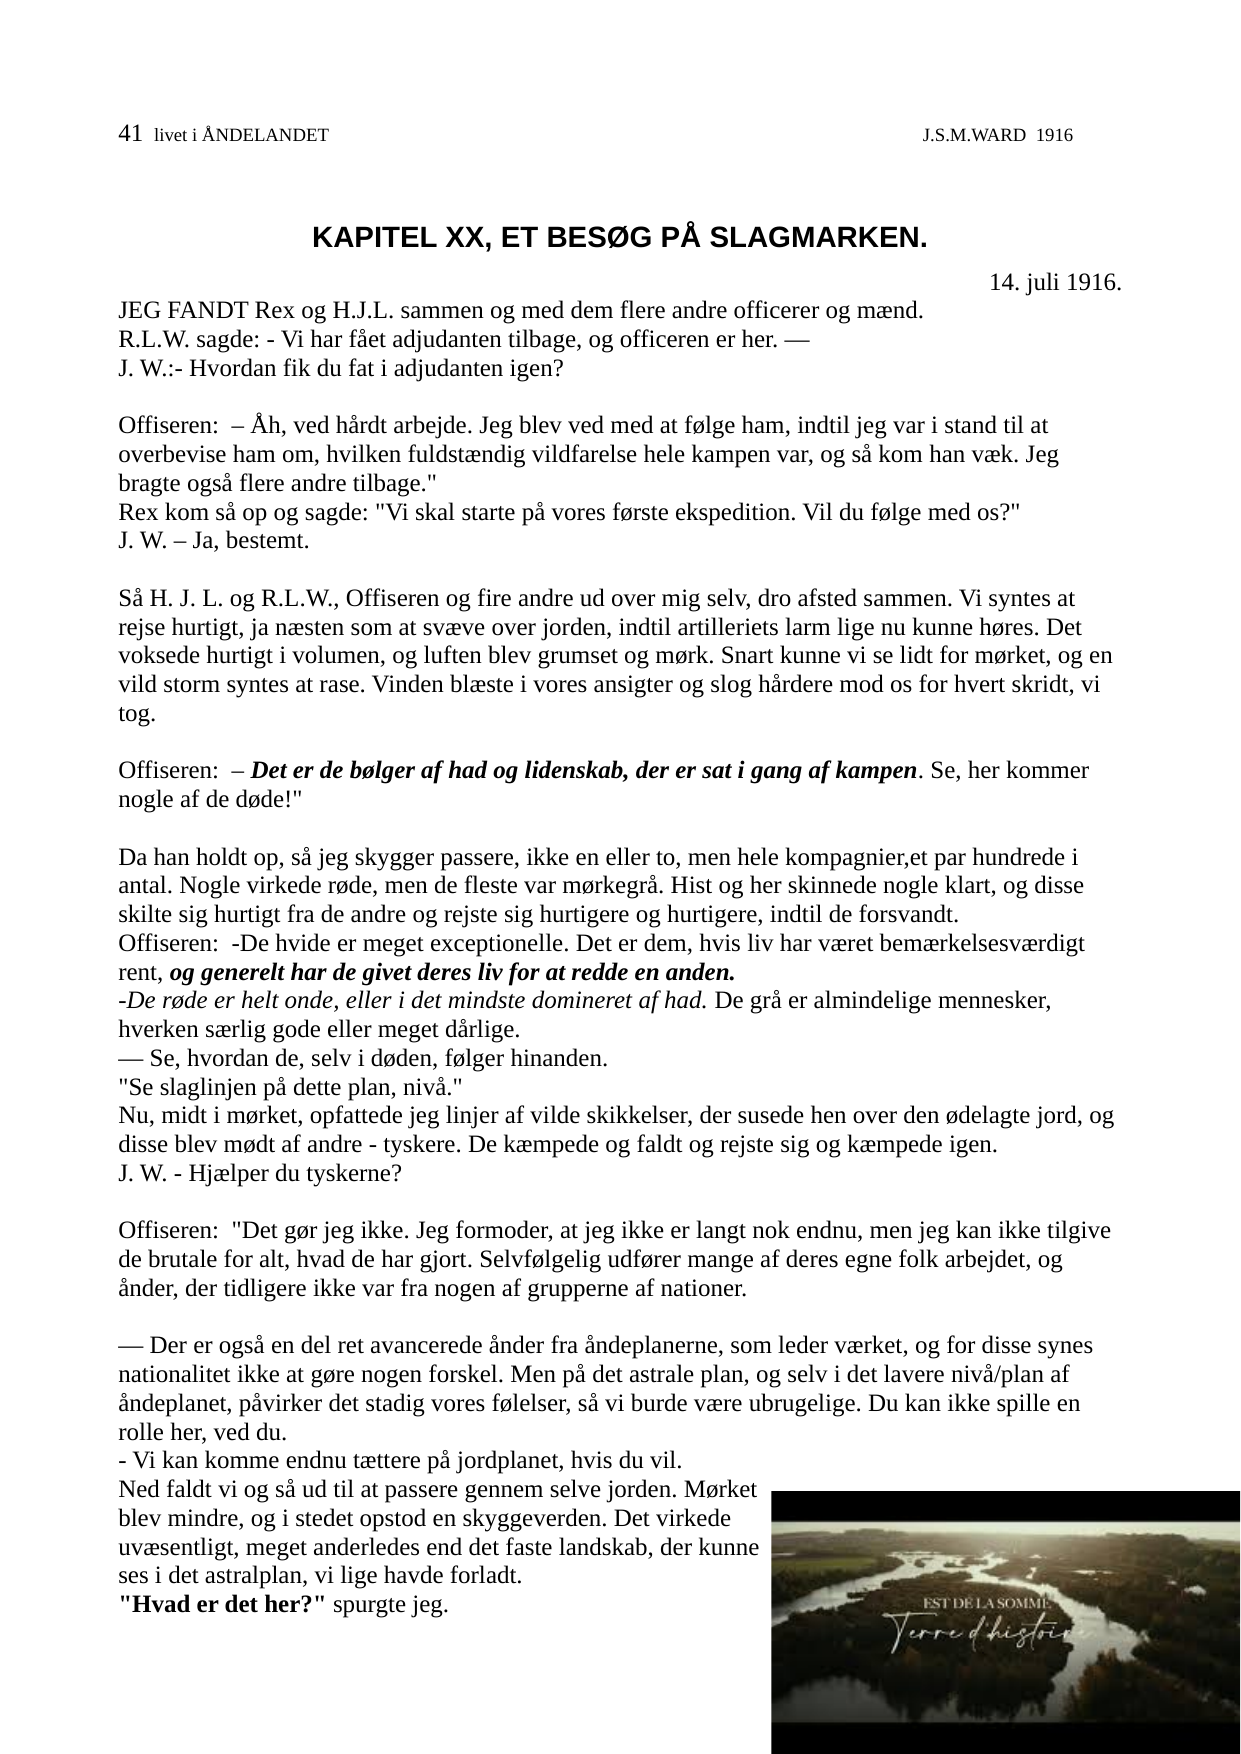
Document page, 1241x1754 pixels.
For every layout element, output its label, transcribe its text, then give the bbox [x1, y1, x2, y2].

text J. W.:- Hvordan fik du fat i adjudanten igen? [118, 353, 1122, 382]
picture [771, 1491, 1241, 1754]
text — Se, hvordan de, selv i døden, følger hinanden. [118, 1043, 1122, 1072]
text "Hvad er det her?" spurgte jeg. [118, 1589, 771, 1618]
text "Se slaglinjen på dette plan, nivå." [118, 1072, 1122, 1100]
text J. W. - Hjælper du tyskerne? [118, 1158, 1122, 1187]
text Nu, midt i mørket, opfattede jeg linjer af vilde skikkelser, der susede hen over den ødelagte jord, og disse blev mødt af andre - tyskere. De kæmpede og faldt og rejste sig og kæmpede igen. [118, 1100, 1122, 1158]
text Offiseren: -De hvide er meget exceptionelle. Det er dem, hvis liv har været bemærkelsesværdigt rent, og generelt har de givet deres liv for at redde en anden. [118, 928, 1122, 985]
text Ned faldt vi og så ud til at passere gennem selve jorden. Mørket blev mindre, og i stedet opstod en skyggeverden. Det virkede uvæsentligt, meget anderledes end det faste landskab, der kunne ses i det astralplan, vi lige havde forladt. [118, 1474, 1122, 1589]
text Offiseren: – Det er de bølger af had og lidenskab, der er sat i gang af kampen. Se, her kommer nogle af de døde!" [118, 755, 1122, 813]
text Offiseren: – Åh, ved hårdt arbejde. Jeg blev ved med at følge ham, indtil jeg var i stand til at overbevise ham om, hvilken fuldstændig vildfarelse hele kampen var, og så kom han væk. Jeg bragte også flere andre tilbage." [118, 410, 1122, 497]
text 14. juli 1916. [118, 267, 1122, 295]
text Da han holdt op, så jeg skygger passere, ikke en eller to, men hele kompagnier,et par hundrede i antal. Nogle virkede røde, men de fleste var mørkegrå. Hist og her skinnede nogle klart, og disse skilte sig hurtigt fra de andre og rejste sig hurtigere og hurtigere, indtil de forsvandt. [118, 842, 1122, 928]
text Rex kom så op og sagde: "Vi skal starte på vores første ekspedition. Vil du følge med os?" [118, 497, 1122, 525]
text - Vi kan komme endnu tættere på jordplanet, hvis du vil. [118, 1445, 1122, 1474]
text — Der er også en del ret avancerede ånder fra åndeplanerne, som leder værket, og for disse synes nationalitet ikke at gøre nogen forskel. Men på det astrale plan, og selv i det lavere nivå/plan af åndeplanet, påvirker det stadig vores følelser, så vi burde være ubrugelige. Du kan ikke spille en rolle her, ved du. [118, 1330, 1122, 1445]
text JEG FANDT Rex og H.J.L. sammen og med dem flere andre officerer og mænd. [118, 295, 1122, 324]
text R.L.W. sagde: - Vi har fået adjudanten tilbage, og officeren er her. — [118, 324, 1122, 353]
text J. W. – Ja, bestemt. [118, 525, 1122, 554]
text Så H. J. L. og R.L.W., Offiseren og fire andre ud over mig selv, dro afsted sammen. Vi syntes at rejse hurtigt, ja næsten som at svæve over jorden, indtil artilleriets larm lige nu kunne høres. Det voksede hurtigt i volumen, og luften blev grumset og mørk. Snart kunne vi se lidt for mørket, og en vild storm syntes at rase. Vinden blæste i vores ansigter og slog hårdere mod os for hvert skridt, vi tog. [118, 583, 1122, 727]
text -De røde er helt onde, eller i det mindste domineret af had. De grå er almindelige mennesker, hverken særlig gode eller meget dårlige. [118, 985, 1122, 1043]
subtitle KAPITEL XX, ET BESØG PÅ SLAGMARKEN. [118, 220, 1122, 254]
text Offiseren: "Det gør jeg ikke. Jeg formoder, at jeg ikke er langt nok endnu, men jeg kan ikke tilgive de brutale for alt, hvad de har gjort. Selvfølgelig udfører mange af deres egne folk arbejdet, og ånder, der tidligere ikke var fra nogen af grupperne af nationer. [118, 1215, 1122, 1302]
